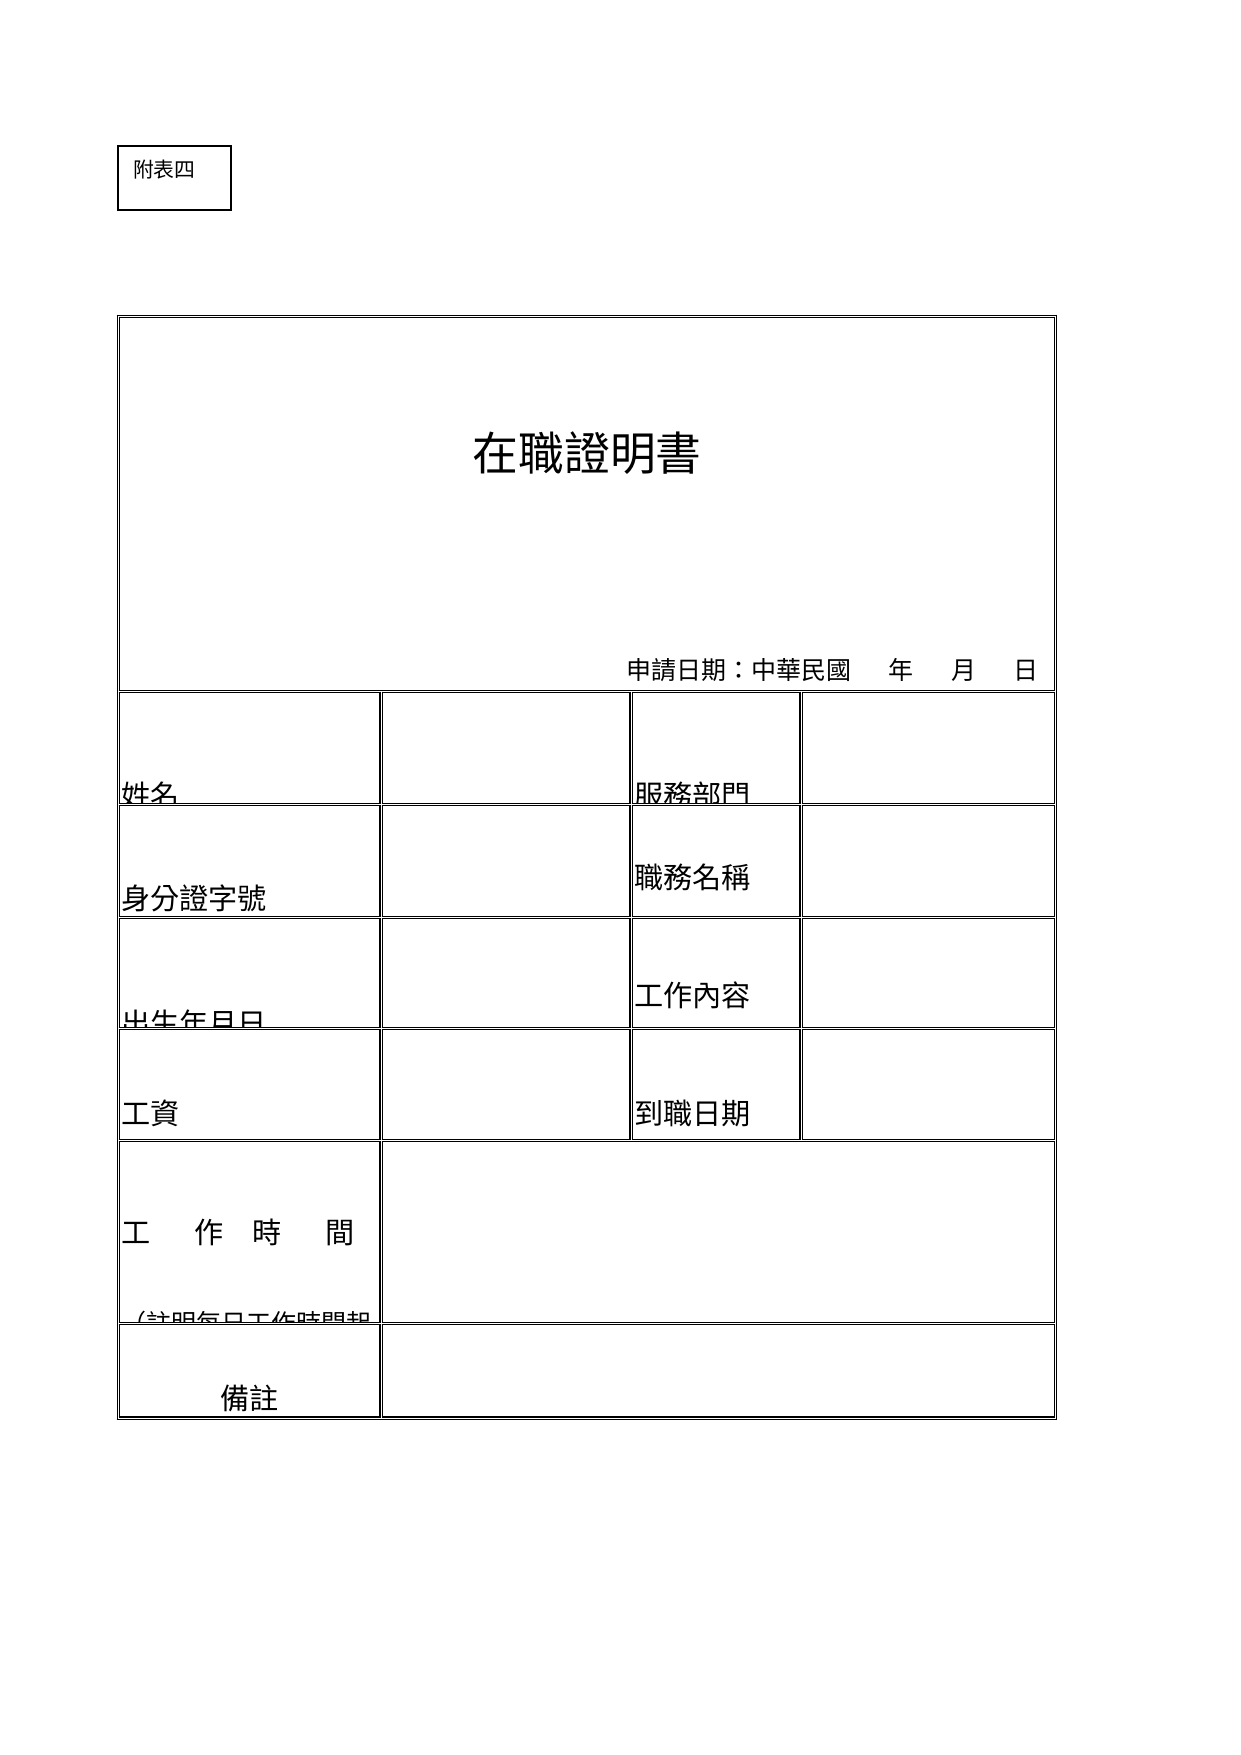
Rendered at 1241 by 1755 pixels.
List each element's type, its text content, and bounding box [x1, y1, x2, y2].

table_cell [383, 1325, 1054, 1416]
table_cell [383, 1142, 1054, 1322]
table_cell [383, 1030, 629, 1139]
table_cell 備註 [120, 1325, 379, 1416]
table_cell 工作內容 [633, 919, 799, 1027]
table_cell 服務部門 [633, 693, 799, 803]
table_cell [803, 919, 1054, 1027]
table_cell 姓名 [120, 693, 379, 803]
table_cell 出生年月日 [120, 919, 379, 1027]
table_cell [383, 806, 629, 916]
table_header 在職證明書 申請日期：中華民國 年 月 日 [120, 318, 1054, 689]
table_cell [383, 919, 629, 1027]
table_cell 工資 （或投保薪資） [120, 1030, 379, 1139]
table_cell [803, 806, 1054, 916]
table_cell [803, 693, 1054, 803]
table_cell [803, 1030, 1054, 1139]
table_cell [383, 693, 629, 803]
table_cell 工 作 時 間 （註明每日工作時間起迄及每週工作時數） [120, 1142, 379, 1322]
table_cell 到職日期 [633, 1030, 799, 1139]
table_cell 職務名稱 [633, 806, 799, 916]
table_cell 身分證字號 [120, 806, 379, 916]
